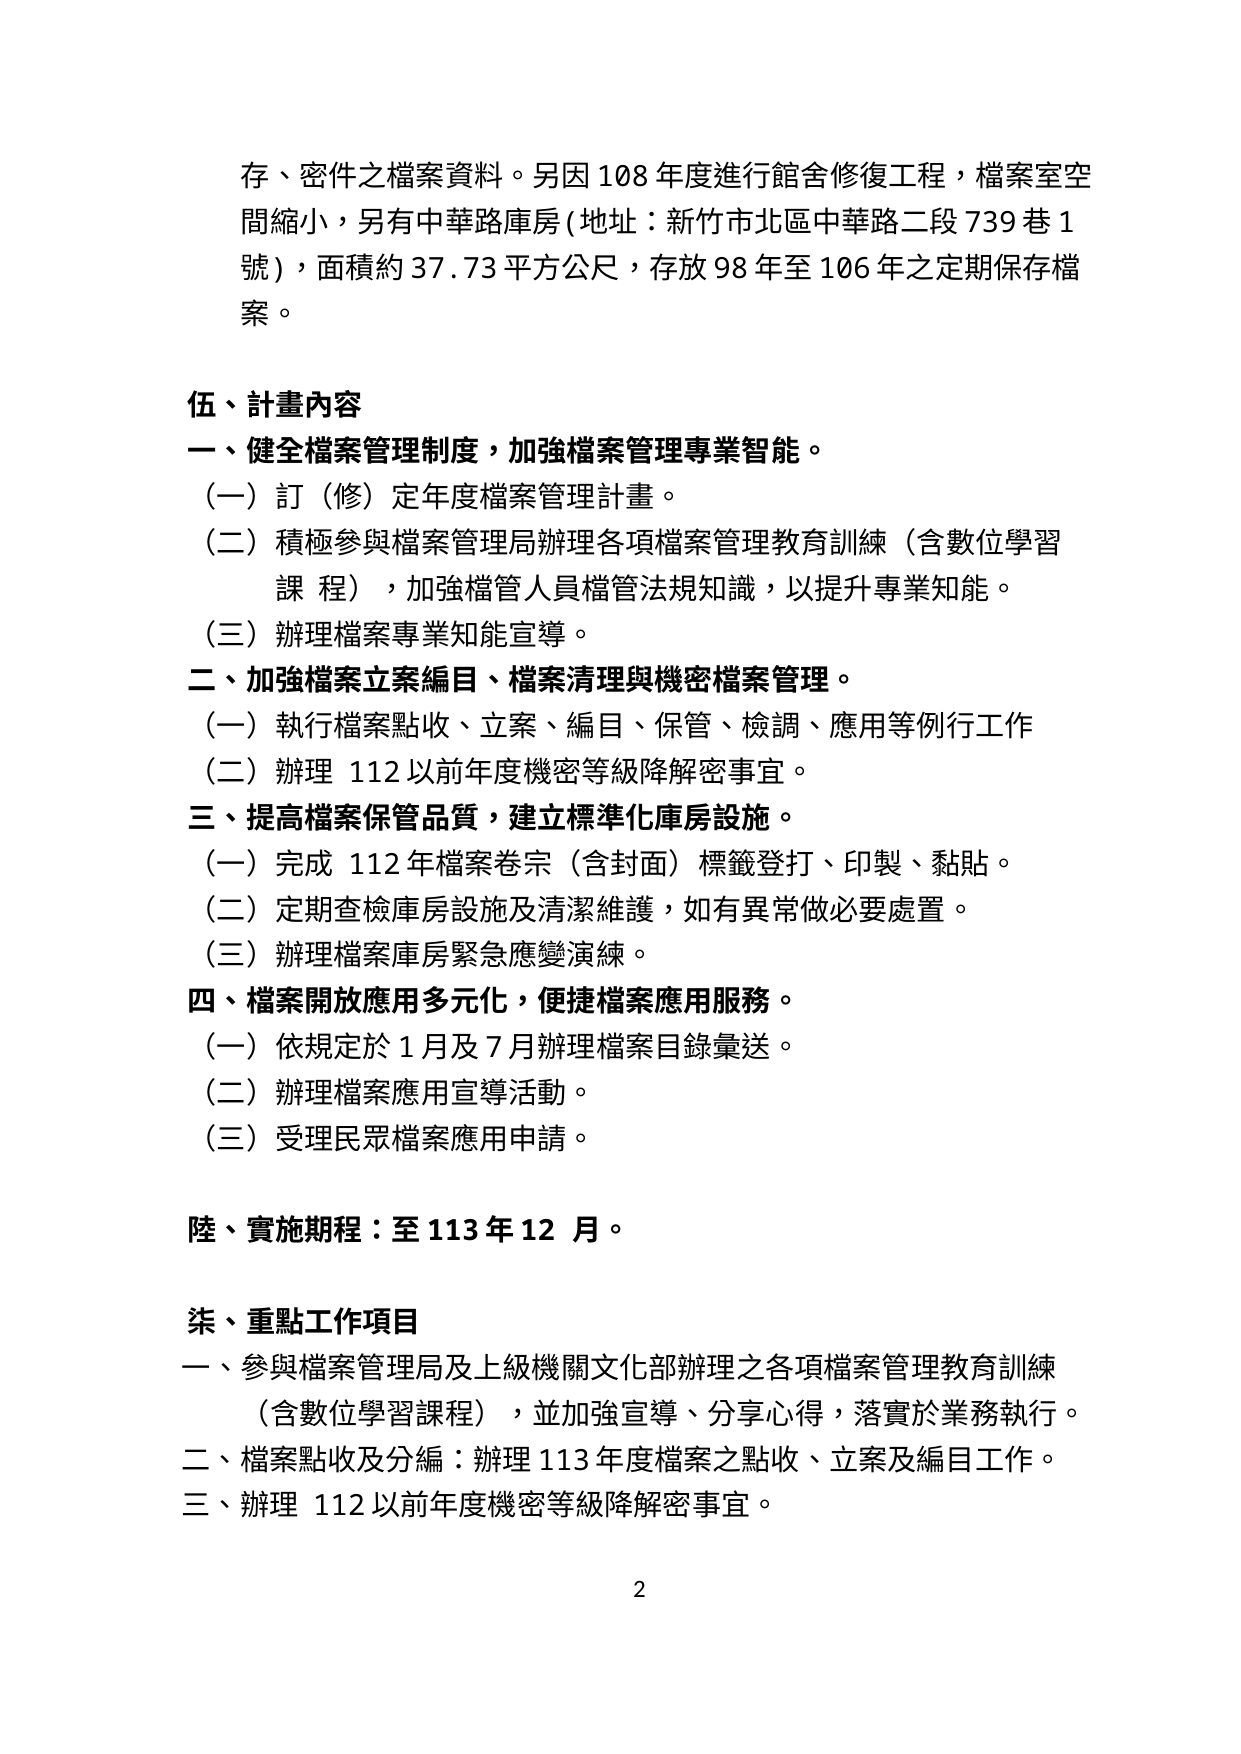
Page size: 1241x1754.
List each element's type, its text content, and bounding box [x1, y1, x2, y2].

text （三）辦理檔案庫房緊急應變演練。 [187, 929, 1091, 975]
text 二、檔案點收及分編：辦理113年度檔案之點收、立案及編目工作。 [164, 1433, 1091, 1479]
text （一）完成 112年檔案卷宗（含封面）標籤登打、印製、黏貼。 [187, 837, 1091, 883]
text （一）依規定於1月及7月辦理檔案目錄彙送。 [187, 1021, 1091, 1067]
text 一、參與檔案管理局及上級機關文化部辦理之各項檔案管理教育訓練（含數位學習課程），並加強宣導、分享心得，落實於業務執行。 [182, 1342, 1091, 1433]
text 三、辦理 112以前年度機密等級降解密事宜。 [164, 1479, 1091, 1525]
text （二）定期查檢庫房設施及清潔維護，如有異常做必要處置。 [187, 883, 1091, 929]
text （三）受理民眾檔案應用申請。 [187, 1112, 1091, 1158]
text （二）辦理檔案應用宣導活動。 [187, 1067, 1091, 1112]
text （三）辦理檔案專業知能宣導。 [187, 608, 1108, 654]
text 二、加強檔案立案編目、檔案清理與機密檔案管理。 [187, 654, 1091, 700]
text （一）執行檔案點收、立案、編目、保管、檢調、應用等例行工作（二）辦理 112以前年度機密等級降解密事宜。 [187, 700, 1091, 792]
text （二）積極參與檔案管理局辦理各項檔案管理教育訓練（含數位學習課 程），加強檔管人員檔管法規知識，以提升專業知能。 [187, 517, 1091, 608]
text 四、檔案開放應用多元化，便捷檔案應用服務。 [187, 975, 1091, 1021]
list 伍、計畫內容 [187, 379, 1091, 425]
text 存、密件之檔案資料。另因108年度進行館舍修復工程，檔案室空間縮小，另有中華路庫房(地址：新竹市北區中華路二段739巷1號)，面積約37.73平方公尺，存放98年至106年之定期保存檔案。 [241, 150, 1108, 333]
text 柒、重點工作項目 [187, 1296, 1091, 1342]
text 三、提高檔案保管品質，建立標準化庫房設施。 [187, 792, 1091, 837]
text 一、健全檔案管理制度，加強檔案管理專業智能。 [187, 425, 1108, 471]
text （一）訂（修）定年度檔案管理計畫。 [187, 471, 1108, 517]
text 陸、實施期程：至113年12 月。 [187, 1204, 1091, 1250]
